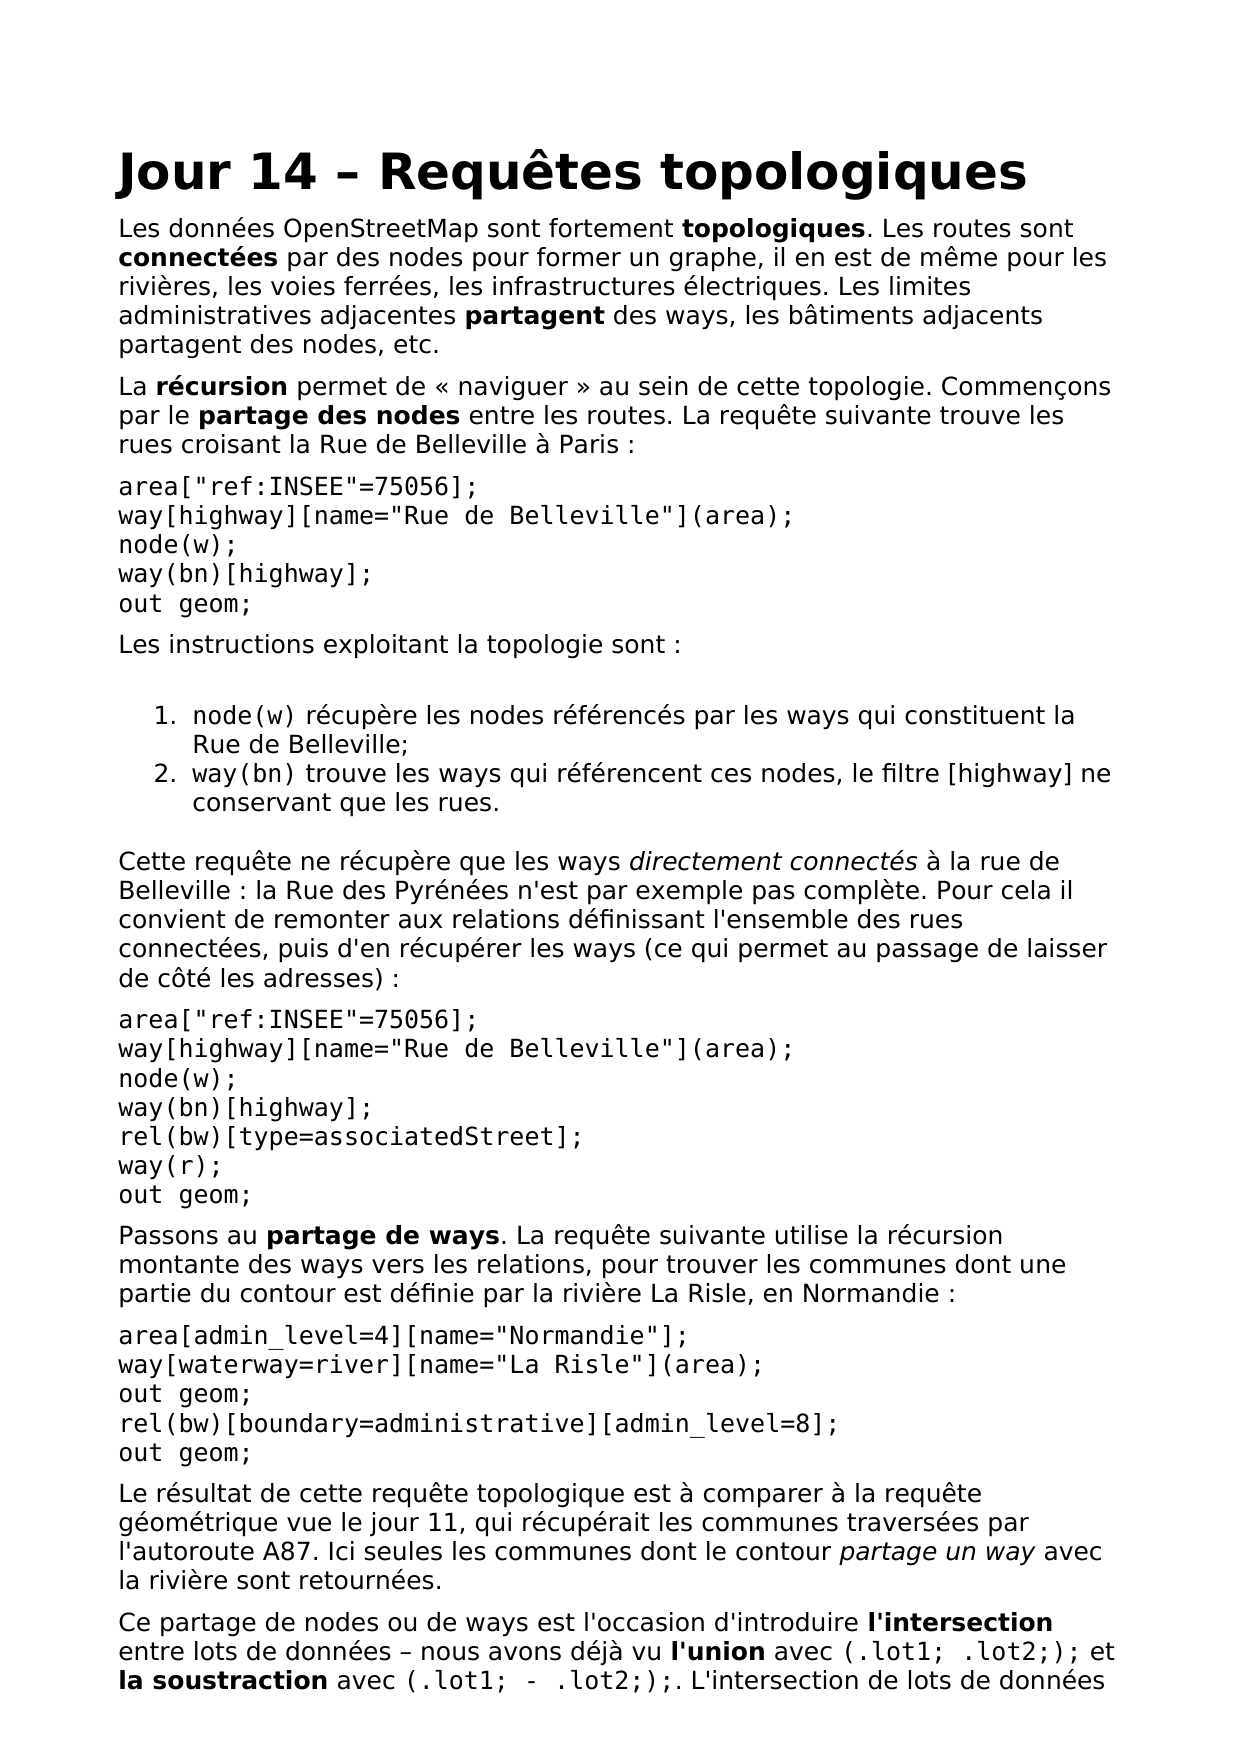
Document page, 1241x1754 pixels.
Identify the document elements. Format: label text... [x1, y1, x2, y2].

subtitle Jour 14 – Requêtes topologiques [118, 143, 1122, 201]
text area["ref:INSEE"=75056]; way[highway][name="Rue de Belleville"](area); node(w); way(bn)[highway]; out geom; [118, 472, 1122, 618]
text Cette requête ne récupère que les ways directement connectés à la rue de Belleville : la Rue des Pyrénées n'est par exemple pas complète. Pour cela il convient de remonter aux relations définissant l'ensemble des rues connectées, puis d'en récupérer les ways (ce qui permet au passage de laisser de côté les adresses) : [118, 847, 1122, 993]
text Passons au partage de ways. La requête suivante utilise la récursion montante des ways vers les relations, pour trouver les communes dont une partie du contour est définie par la rivière La Risle, en Normandie : [118, 1221, 1122, 1309]
list way(bn) trouve les ways qui référencent ces nodes, le filtre [highway] ne conservant que les rues. [177, 759, 1122, 818]
text area["ref:INSEE"=75056]; way[highway][name="Rue de Belleville"](area); node(w); way(bn)[highway]; rel(bw)[type=associatedStreet]; way(r); out geom; [118, 1005, 1122, 1209]
list node(w) récupère les nodes référencés par les ways qui constituent la Rue de Belleville; [177, 701, 1122, 759]
text Ce partage de nodes ou de ways est l'occasion d'introduire l'intersection entre lots de données – nous avons déjà vu l'union avec (.lot1; .lot2;); et la soustraction avec (.lot1; - .lot2;);. L'intersection de lots de données [118, 1608, 1122, 1696]
text Les instructions exploitant la topologie sont : [118, 630, 1122, 659]
text Les données OpenStreetMap sont fortement topologiques. Les routes sont connectées par des nodes pour former un graphe, il en est de même pour les rivières, les voies ferrées, les infrastructures électriques. Les limites administratives adjacentes partagent des ways, les bâtiments adjacents partagent des nodes, etc. [118, 214, 1122, 360]
text area[admin_level=4][name="Normandie"]; way[waterway=river][name="La Risle"](area); out geom; rel(bw)[boundary=administrative][admin_level=8]; out geom; [118, 1321, 1122, 1467]
text Le résultat de cette requête topologique est à comparer à la requête géométrique vue le jour 11, qui récupérait les communes traversées par l'autoroute A87. Ici seules les communes dont le contour partage un way avec la rivière sont retournées. [118, 1479, 1122, 1596]
text La récursion permet de « naviguer » au sein de cette topologie. Commençons par le partage des nodes entre les routes. La requête suivante trouve les rues croisant la Rue de Belleville à Paris : [118, 372, 1122, 460]
